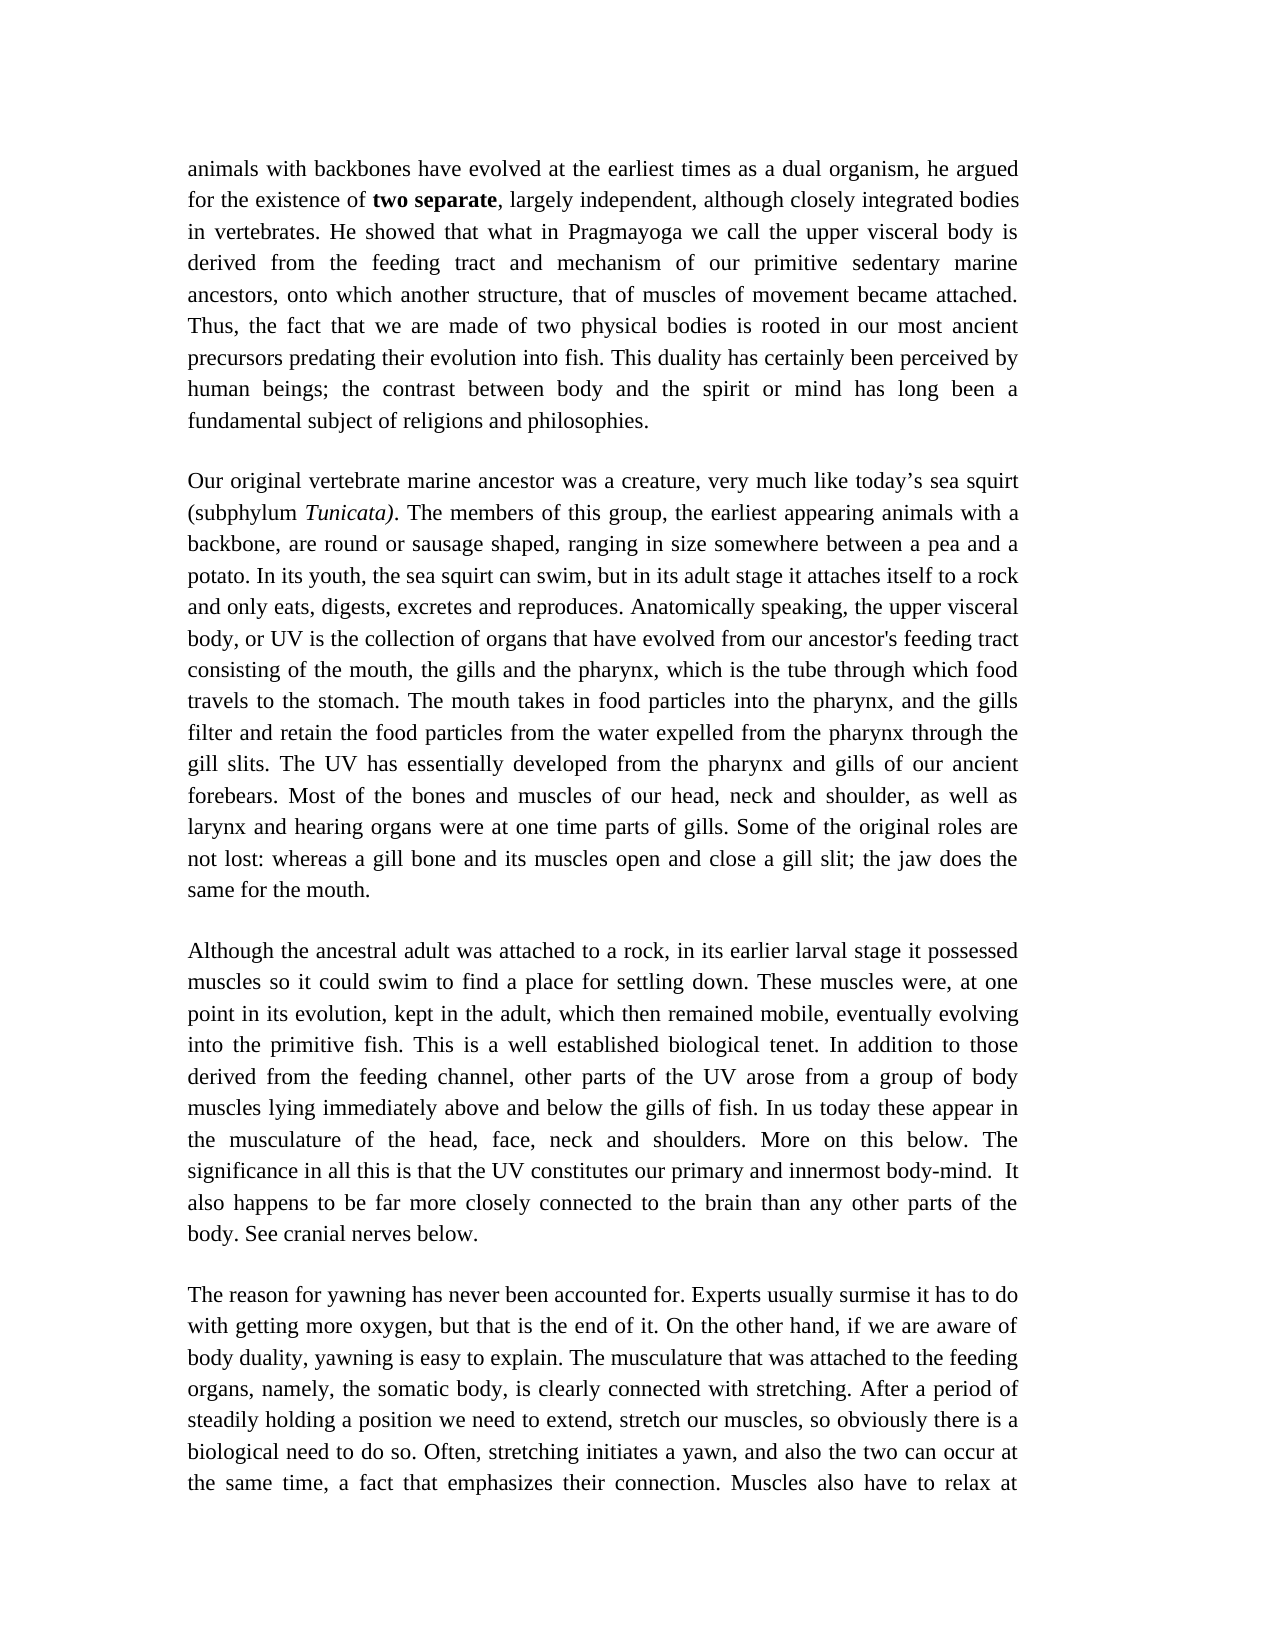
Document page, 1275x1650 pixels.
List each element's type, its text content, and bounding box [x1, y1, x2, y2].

text Our original vertebrate marine ancestor was a creature, very much like today’s sea squirt (subphylum Tunicata). The members of this group, the earliest appearing animals with a backbone, are round or sausage shaped, ranging in size somewhere between a pea and a potato. In its youth, the sea squirt can swim, but in its adult stage it attaches itself to a rock and only eats, digests, excretes and reproduces. Anatomically speaking, the upper visceral body, or UV is the collection of organs that have evolved from our ancestor's feeding tract consisting of the mouth, the gills and the pharynx, which is the tube through which food travels to the stomach. The mouth takes in food particles into the pharynx, and the gills filter and retain the food particles from the water expelled from the pharynx through the gill slits. The UV has essentially developed from the pharynx and gills of our ancient forebears. Most of the bones and muscles of our head, neck and shoulder, as well as larynx and hearing organs were at one time parts of gills. Some of the original roles are not lost: whereas a gill bone and its muscles open and close a gill slit; the jaw does the same for the mouth. [187, 462, 1020, 903]
text Although the ancestral adult was attached to a rock, in its earlier larval stage it possessed muscles so it could swim to find a place for settling down. These muscles were, at one point in its evolution, kept in the adult, which then remained mobile, eventually evolving into the primitive fish. This is a well established biological tenet. In addition to those derived from the feeding channel, other parts of the UV arose from a group of body muscles lying immediately above and below the gills of fish. In us today these appear in the musculature of the head, face, neck and shoulders. More on this below. The significance in all this is that the UV constitutes our primary and innermost body-mind. It also happens to be far more closely connected to the brain than any other parts of the body. See cranial nerves below. [187, 932, 1020, 1246]
text The reason for yawning has never been accounted for. Experts usually surmise it has to do with getting more oxygen, but that is the end of it. On the other hand, if we are aware of body duality, yawning is easy to explain. The musculature that was attached to the feeding organs, namely, the somatic body, is clearly connected with stretching. After a period of steadily holding a position we need to extend, stretch our muscles, so obviously there is a biological need to do so. Often, stretching initiates a yawn, and also the two can occur at the same time, a fact that emphasizes their connection. Muscles also have to relax at [187, 1276, 1020, 1496]
text animals with backbones have evolved at the earliest times as a dual organism, he argued for the existence of two separate, largely independent, although closely integrated bodies in vertebrates. He showed that what in Pragmayoga we call the upper visceral body is derived from the feeding tract and mechanism of our primitive sedentary marine ancestors, onto which another structure, that of muscles of movement became attached. Thus, the fact that we are made of two physical bodies is rooted in our most ancient precursors predating their evolution into fish. This duality has certainly been perceived by human beings; the contrast between body and the spirit or mind has long been a fundamental subject of religions and philosophies. [187, 150, 1020, 433]
